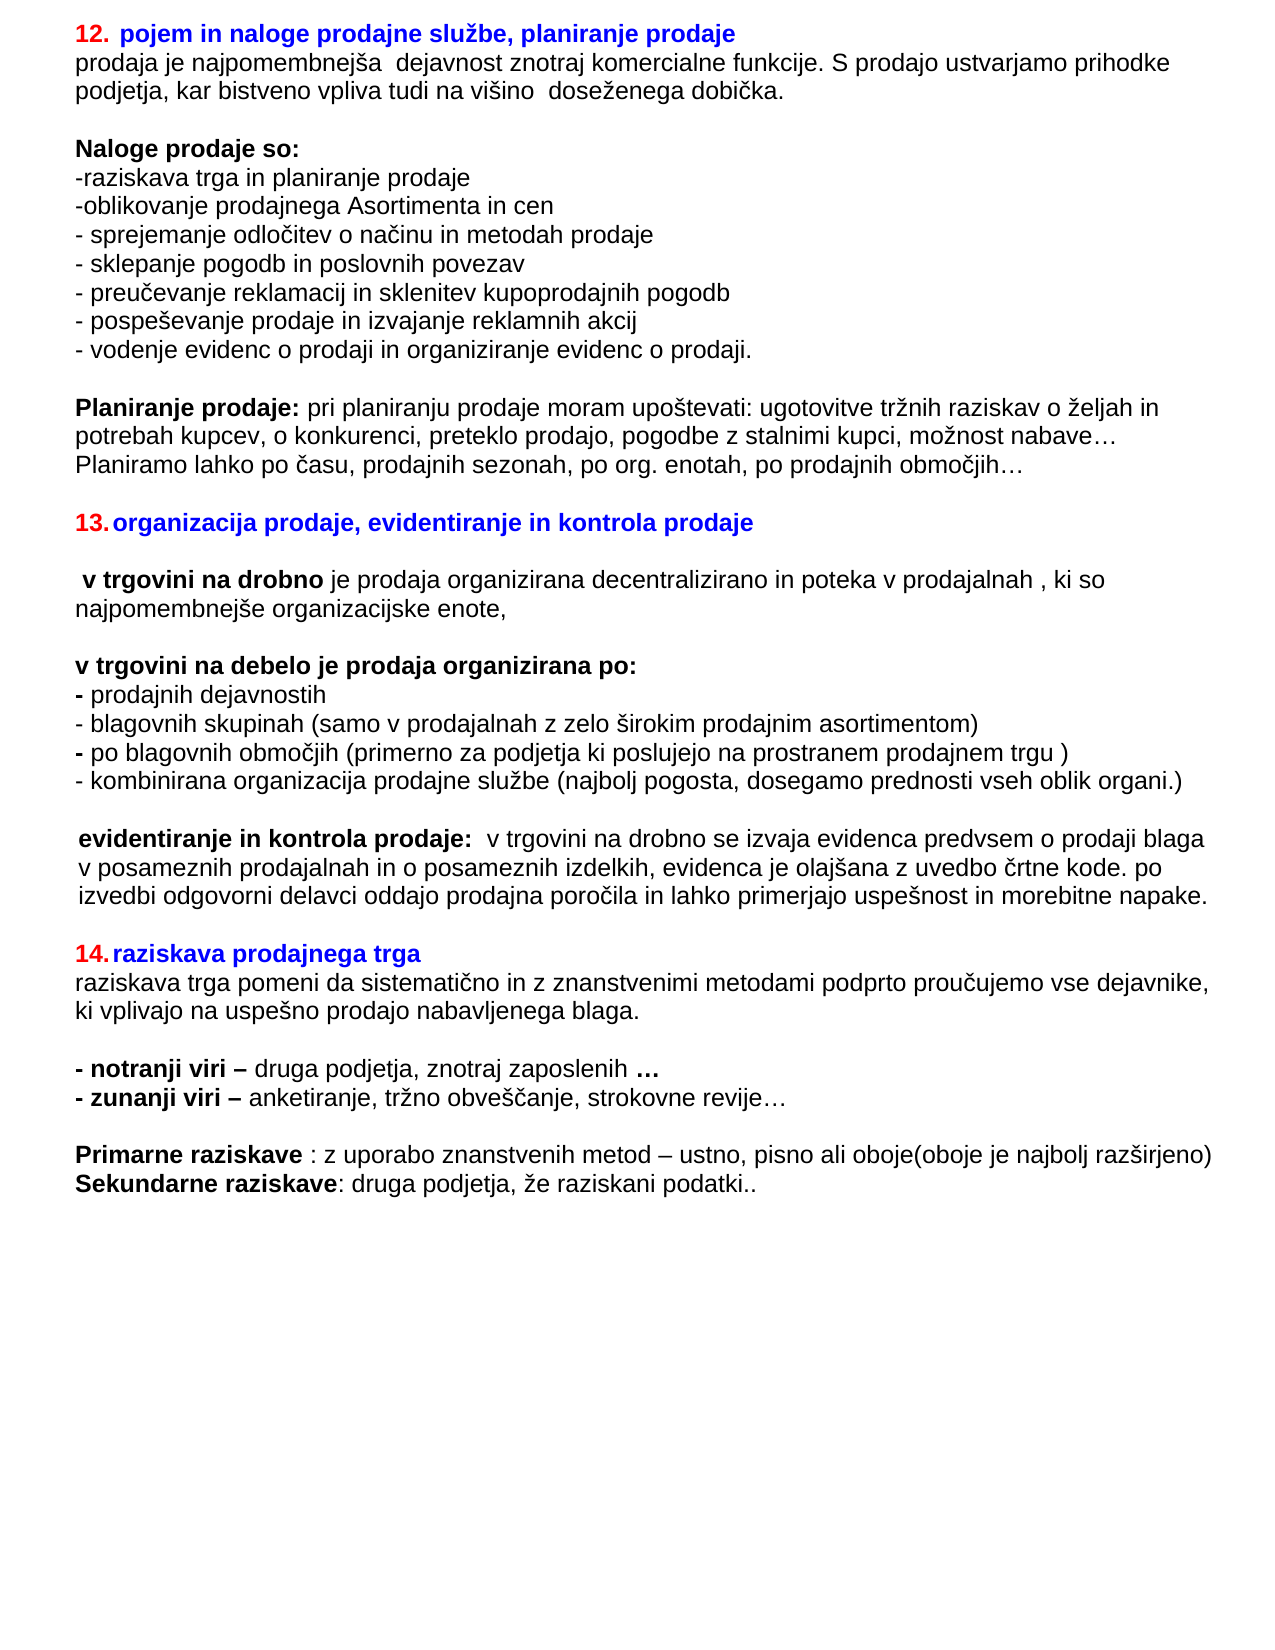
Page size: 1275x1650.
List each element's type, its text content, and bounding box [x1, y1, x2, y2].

text prodaja je najpomembnejša dejavnost znotraj komercialne funkcije. S prodajo ustvarjamo prihodke podjetja, kar bistveno vpliva tudi na višino doseženega dobička. [75, 47, 1219, 105]
list organizacija prodaje, evidentiranje in kontrola prodaje [75, 507, 1219, 536]
text - kombinirana organizacija prodajne službe (najbolj pogosta, dosegamo prednosti vseh oblik organi.) [75, 766, 1219, 795]
text - vodenje evidenc o prodaji in organiziranje evidenc o prodaji. [75, 335, 1219, 364]
text - notranji viri – druga podjetja, znotraj zaposlenih … [75, 1054, 1219, 1082]
text - blagovnih skupinah (samo v prodajalnah z zelo širokim prodajnim asortimentom) [75, 709, 1219, 737]
text -raziskava trga in planiranje prodaje [75, 162, 1219, 191]
text evidentiranje in kontrola prodaje: v trgovini na drobno se izvaja evidenca predvsem o prodaji blaga v posameznih prodajalnah in o posameznih izdelkih, evidenca je olajšana z uvedbo črtne kode. po izvedbi odgovorni delavci oddajo prodajna poročila in lahko primerjajo uspešnost in morebitne napake. [78, 824, 1219, 910]
list pojem in naloge prodajne službe, planiranje prodaje [75, 19, 1219, 47]
list raziskava prodajnega trga [75, 939, 1219, 967]
text Primarne raziskave : z uporabo znanstvenih metod – ustno, pisno ali oboje(oboje je najbolj razširjeno) [75, 1140, 1219, 1169]
text - zunanji viri – anketiranje, tržno obveščanje, strokovne revije… [75, 1082, 1219, 1111]
text - po blagovnih območjih (primerno za podjetja ki poslujejo na prostranem prodajnem trgu ) [75, 737, 1219, 766]
text v trgovini na debelo je prodaja organizirana po: [75, 651, 1219, 680]
text - prodajnih dejavnostih [75, 680, 1219, 709]
text v trgovini na drobno je prodaja organizirana decentralizirano in poteka v prodajalnah , ki so najpomembnejše organizacijske enote, [75, 565, 1219, 622]
text - preučevanje reklamacij in sklenitev kupoprodajnih pogodb [75, 277, 1219, 306]
text -oblikovanje prodajnega Asortimenta in cen [75, 191, 1219, 220]
text - sprejemanje odločitev o načinu in metodah prodaje [75, 220, 1219, 249]
text Naloge prodaje so: [75, 134, 1219, 162]
text - sklepanje pogodb in poslovnih povezav [75, 249, 1219, 277]
text raziskava trga pomeni da sistematično in z znanstvenimi metodami podprto proučujemo vse dejavnike, ki vplivajo na uspešno prodajo nabavljenega blaga. [75, 967, 1219, 1025]
text - pospeševanje prodaje in izvajanje reklamnih akcij [75, 306, 1219, 335]
text Planiranje prodaje: pri planiranju prodaje moram upoštevati: ugotovitve tržnih raziskav o željah in potrebah kupcev, o konkurenci, preteklo prodajo, pogodbe z stalnimi kupci, možnost nabave… [75, 392, 1219, 450]
text Planiramo lahko po času, prodajnih sezonah, po org. enotah, po prodajnih območjih… [75, 450, 1219, 479]
text Sekundarne raziskave: druga podjetja, že raziskani podatki.. [75, 1169, 1219, 1197]
